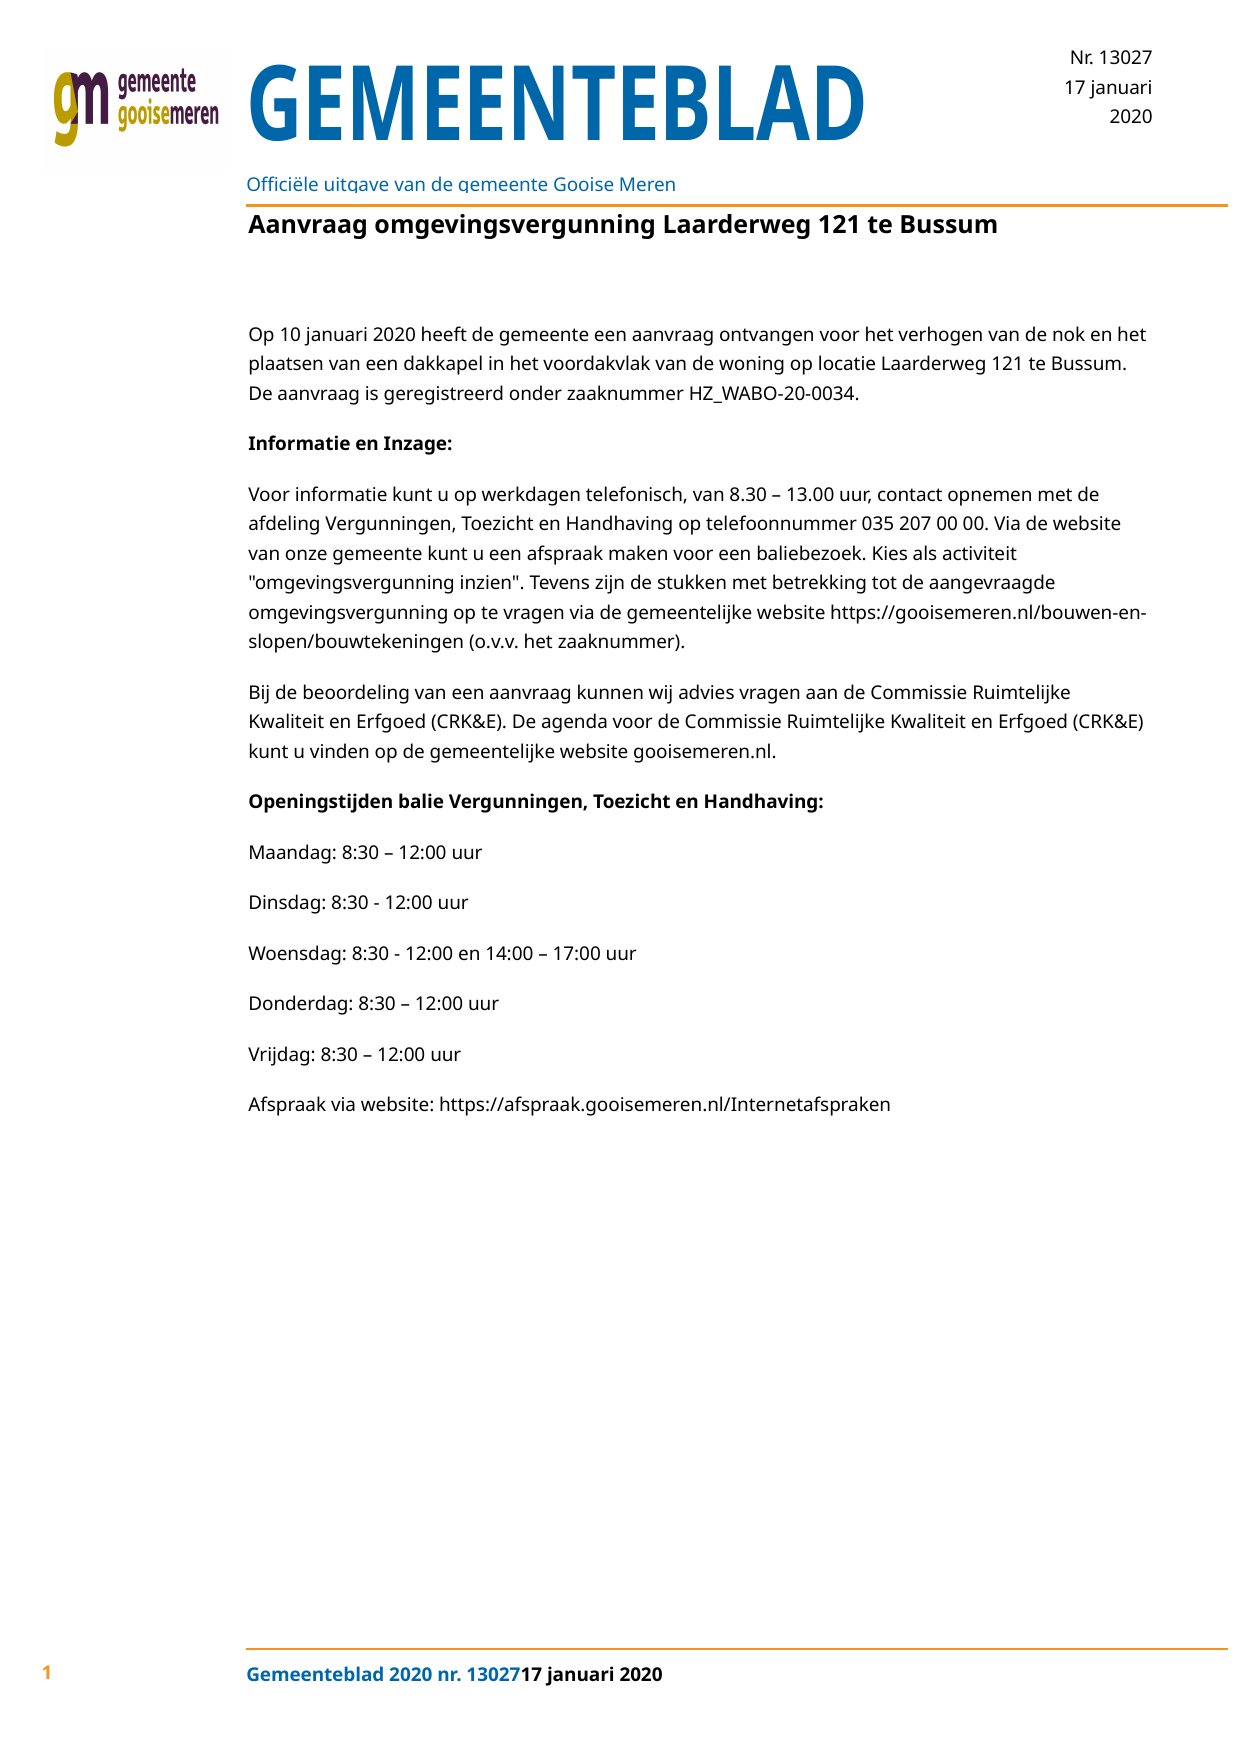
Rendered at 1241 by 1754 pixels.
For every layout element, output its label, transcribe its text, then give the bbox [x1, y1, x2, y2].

text Bij de beoordeling van een aanvraag kunnen wij advies vragen aan de Commissie Ruimtelijke Kwaliteit en Erfgoed (CRK&E). De agenda voor de Commissie Ruimtelijke Kwaliteit en Erfgoed (CRK&E) kunt u vinden op de gemeentelijke website gooisemeren.nl. [248, 679, 1152, 764]
text Informatie en Inzage: [248, 430, 1152, 456]
text Voor informatie kunt u op werkdagen telefonisch, van 8.30 – 13.00 uur, contact opnemen met de afdeling Vergunningen, Toezicht en Handhaving op telefoonnummer 035 207 00 00. Via de website van onze gemeente kunt u een afspraak maken voor een baliebezoek. Kies als activiteit "omgevingsvergunning inzien". Tevens zijn de stukken met betrekking tot de aangevraagde omgevingsvergunning op te vragen via de gemeentelijke website https://gooisemeren.nl/bouwen-en-slopen/bouwtekeningen (o.v.v. het zaaknummer). [248, 481, 1152, 654]
text Aanvraag omgevingsvergunning Laarderweg 121 te Bussum [248, 207, 1152, 241]
text Donderdag: 8:30 – 12:00 uur [248, 990, 1152, 1016]
text Openingstijden balie Vergunningen, Toezicht en Handhaving: [248, 789, 1152, 814]
picture [41, 47, 231, 172]
text Op 10 januari 2020 heeft de gemeente een aanvraag ontvangen voor het verhogen van de nok en het plaatsen van een dakkapel in het voordakvlak van de woning op locatie Laarderweg 121 te Bussum. De aanvraag is geregistreerd onder zaaknummer HZ_WABO-20-0034. [248, 321, 1152, 406]
text Vrijdag: 8:30 – 12:00 uur [248, 1041, 1152, 1066]
text Maandag: 8:30 – 12:00 uur [248, 839, 1152, 865]
text Afspraak via website: https://afspraak.gooisemeren.nl/Internetafspraken [248, 1091, 1152, 1117]
text Dinsdag: 8:30 - 12:00 uur [248, 889, 1152, 915]
text Woensdag: 8:30 - 12:00 en 14:00 – 17:00 uur [248, 940, 1152, 966]
